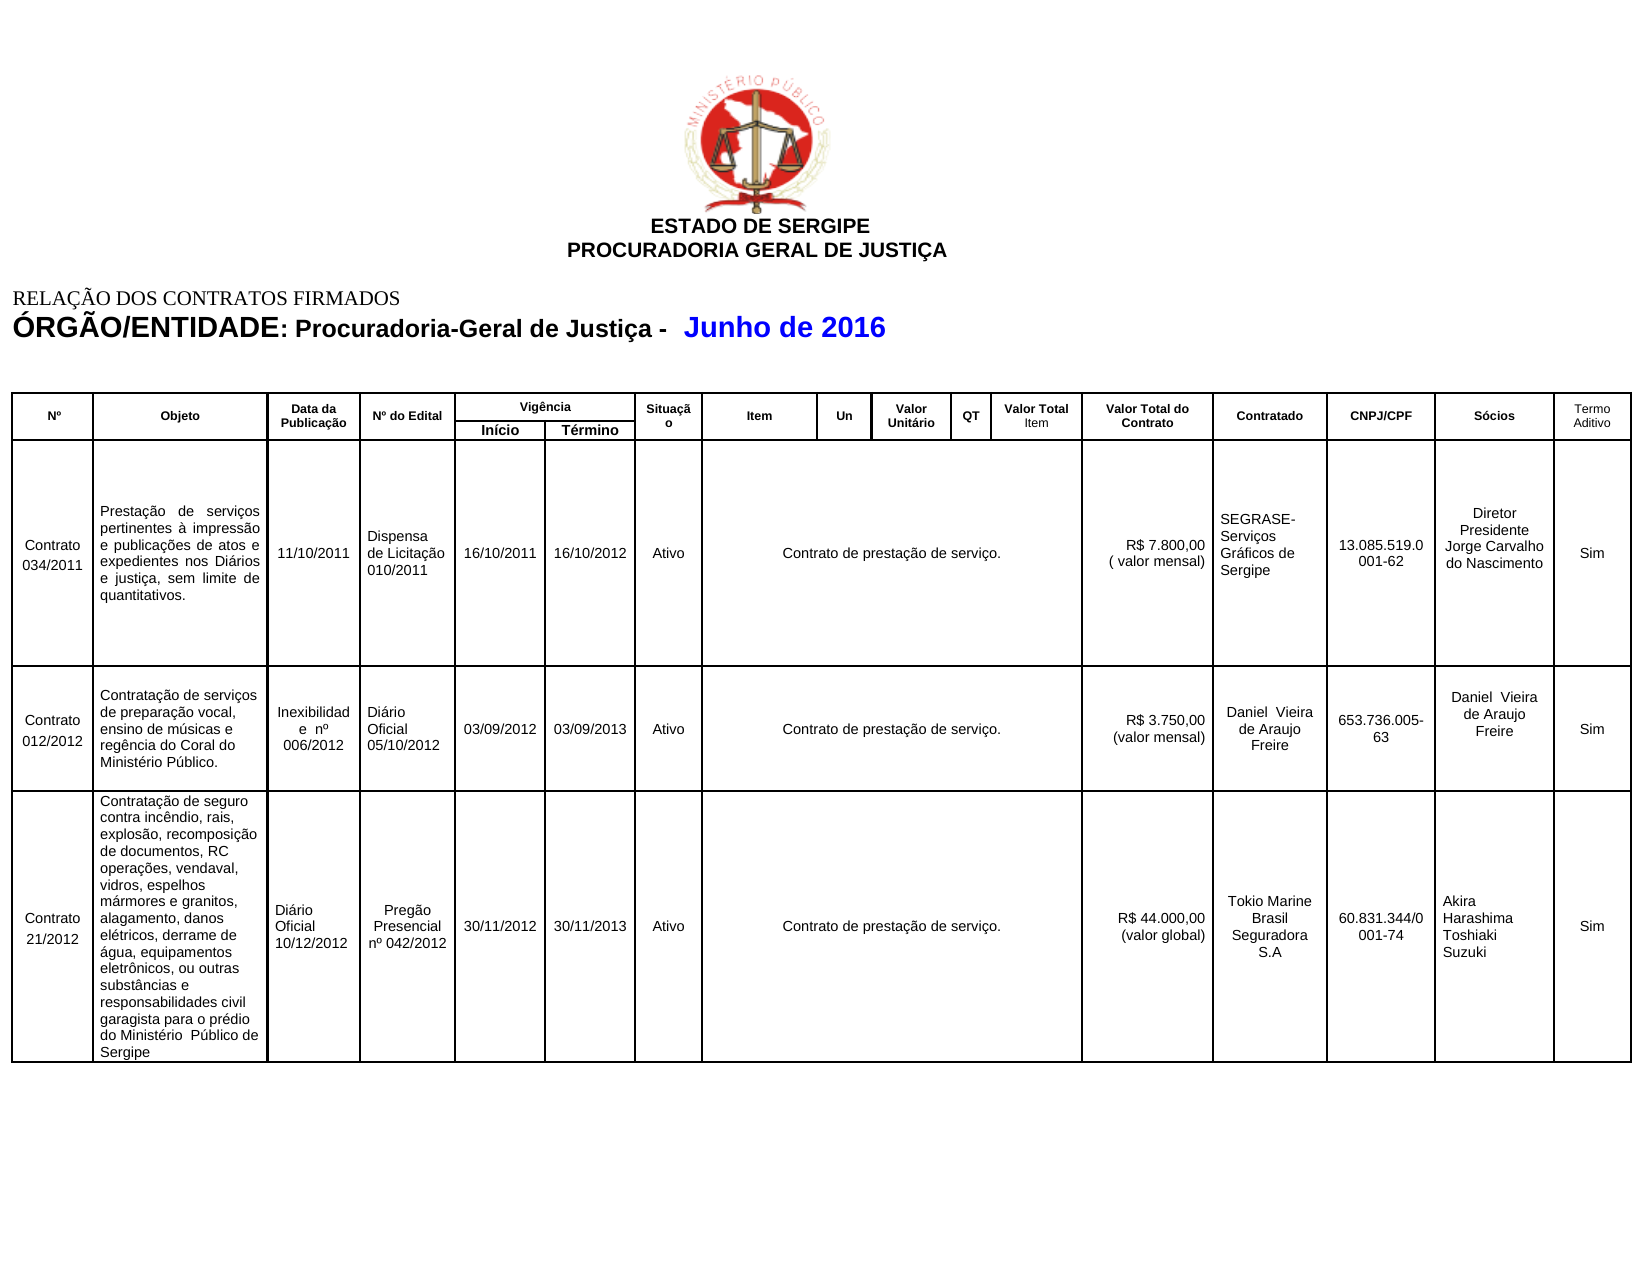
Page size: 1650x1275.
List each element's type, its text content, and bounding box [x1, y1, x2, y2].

table_header Contratado [1214, 394, 1326, 438]
table_cell Dispensa de Licitação 010/2011 [361, 441, 454, 665]
table_cell Sim [1555, 667, 1630, 790]
table_header Termo Aditivo [1555, 394, 1630, 438]
table_cell SEGRASE- Serviços Gráficos de Sergipe [1214, 441, 1326, 665]
table_cell 30/11/2012 [456, 792, 544, 1061]
table_cell Diretor Presidente Jorge Carvalho do Nascimento [1436, 441, 1553, 665]
text RELAÇÃO DOS CONTRATOS FIRMADOS [12, 286, 1502, 310]
table_cell Pregão Presencial nº 042/2012 [361, 792, 454, 1061]
table_cell Término [546, 422, 634, 438]
table_cell 03/09/2012 [456, 667, 544, 790]
table_cell 16/10/2011 [456, 441, 544, 665]
table_cell Contratação de seguro contra incêndio, rais, explosão, recomposição de documentos, RC operações, vendaval, vidros, espelhos mármores e granitos, alagamento, danos elétricos, derrame de água, equipamentos eletrônicos, ou outras substâncias e responsabilidades civil garagista para o prédio do Ministério Público de Sergipe [94, 792, 266, 1061]
table_cell R$ 7.800,00 ( valor mensal) [1083, 441, 1212, 665]
table_cell 653.736.005-63 [1328, 667, 1434, 790]
table_cell 30/11/2013 [546, 792, 634, 1061]
table_cell Prestação de serviços pertinentes à impressão e publicações de atos e expedientes nos Diários e justiça, sem limite de quantitativos. [94, 441, 266, 665]
table_header Vigência [456, 394, 634, 420]
table_header Nº [13, 394, 92, 438]
table_cell 16/10/2012 [546, 441, 634, 665]
table_cell Contratação de serviços de preparação vocal, ensino de músicas e regência do Coral do Ministério Público. [94, 667, 266, 790]
table_header Data da Publicação [269, 394, 359, 438]
table_header Situação [636, 394, 701, 438]
table_cell Contrato de prestação de serviço. [703, 667, 1081, 790]
text ÓRGÃO/ENTIDADE: Procuradoria-Geral de Justiça - Junho de 2016 [12, 310, 1502, 344]
table_cell 13.085.519.0001-62 [1328, 441, 1434, 665]
table_header Sócios [1436, 394, 1553, 438]
table_header CNPJ/CPF [1328, 394, 1434, 438]
table_cell R$ 3.750,00 (valor mensal) [1083, 667, 1212, 790]
table_cell R$ 44.000,00 (valor global) [1083, 792, 1212, 1061]
table_cell Daniel Vieira de Araujo Freire [1436, 667, 1553, 790]
table_cell 03/09/2013 [546, 667, 634, 790]
table_cell Contrato de prestação de serviço. [703, 792, 1081, 1061]
table_cell Ativo [636, 792, 701, 1061]
table_header Objeto [94, 394, 266, 438]
table_header Valor Total Item [992, 394, 1081, 438]
table_cell Inexibilidade nº 006/2012 [269, 667, 359, 790]
table_cell Daniel Vieira de Araujo Freire [1214, 667, 1326, 790]
table_header Valor Unitário [873, 394, 950, 438]
table_cell Tokio Marine Brasil Seguradora S.A [1214, 792, 1326, 1061]
table_cell Contrato 21/2012 [13, 792, 92, 1061]
table_cell Sim [1555, 792, 1630, 1061]
table_header Valor Total do Contrato [1083, 394, 1212, 438]
table_cell Sim [1555, 441, 1630, 665]
table_header Item [703, 394, 816, 438]
table_cell Contrato 034/2011 [13, 441, 92, 665]
table_cell Contrato 012/2012 [13, 667, 92, 790]
table_cell Contrato de prestação de serviço. [703, 441, 1081, 665]
table_header QT [952, 394, 990, 438]
table_cell Início [456, 422, 544, 438]
table_cell 11/10/2011 [269, 441, 359, 665]
table_header Un [818, 394, 870, 438]
table_cell Ativo [636, 667, 701, 790]
table_cell 60.831.344/0001-74 [1328, 792, 1434, 1061]
table_cell Diário Oficial 10/12/2012 [269, 792, 359, 1061]
table_cell Diário Oficial 05/10/2012 [361, 667, 454, 790]
table_header Nº do Edital [361, 394, 454, 438]
table_cell Akira Harashima Toshiaki Suzuki [1436, 792, 1553, 1061]
table_cell Ativo [636, 441, 701, 665]
